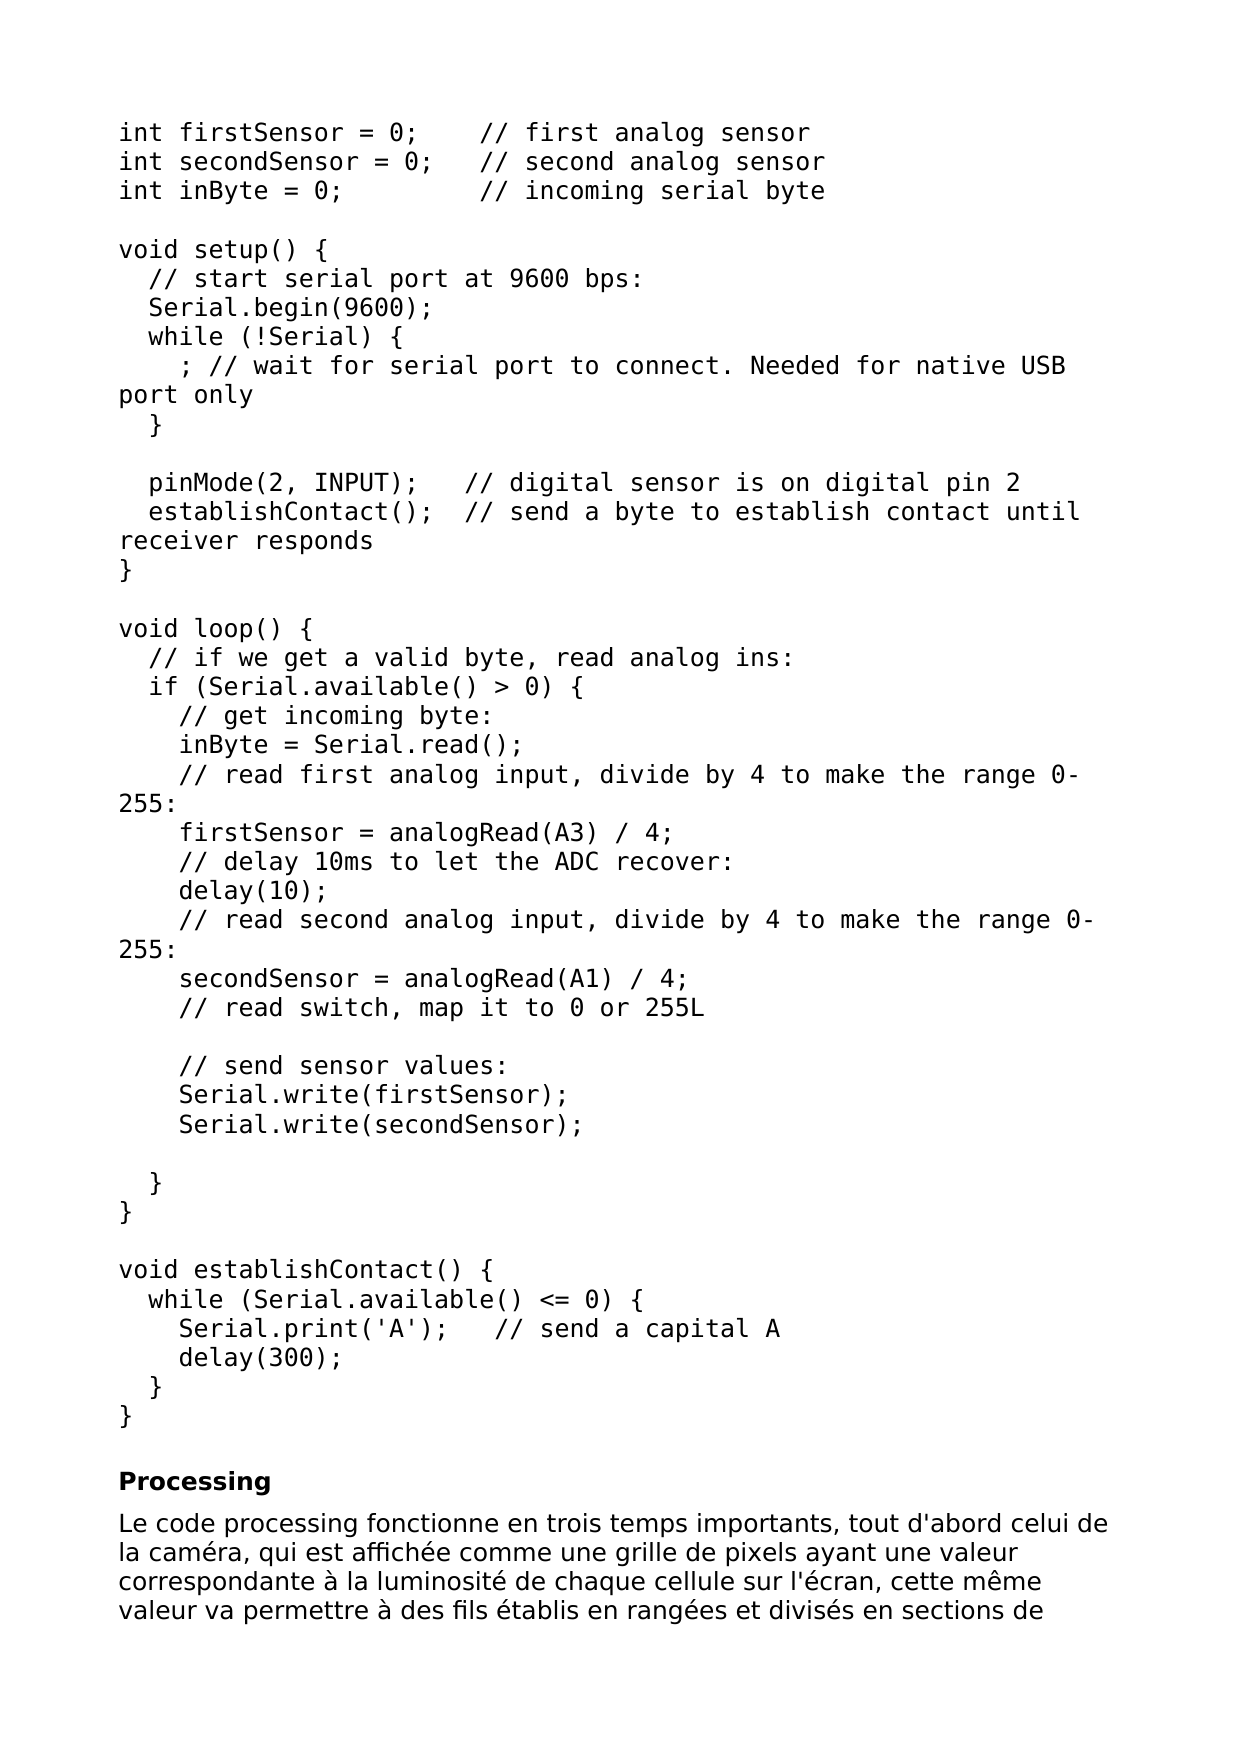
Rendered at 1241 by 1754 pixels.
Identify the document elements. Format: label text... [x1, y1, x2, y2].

subtitle Processing [118, 1467, 1122, 1497]
text Le code processing fonctionne en trois temps importants, tout d'abord celui de la caméra, qui est affichée comme une grille de pixels ayant une valeur correspondante à la luminosité de chaque cellule sur l'écran, cette même valeur va permettre à des fils établis en rangées et divisés en sections de [118, 1509, 1122, 1626]
text int firstSensor = 0; // first analog sensor int secondSensor = 0; // second analog sensor int inByte = 0; // incoming serial byte void setup() { // start serial port at 9600 bps: Serial.begin(9600); while (!Serial) { ; // wait for serial port to connect. Needed for native USB port only } pinMode(2, INPUT); // digital sensor is on digital pin 2 establishContact(); // send a byte to establish contact until receiver responds } void loop() { // if we get a valid byte, read analog ins: if (Serial.available() > 0) { // get incoming byte: inByte = Serial.read(); // read first analog input, divide by 4 to make the range 0-255: firstSensor = analogRead(A3) / 4; // delay 10ms to let the ADC recover: delay(10); // read second analog input, divide by 4 to make the range 0-255: secondSensor = analogRead(A1) / 4; // read switch, map it to 0 or 255L // send sensor values: Serial.write(firstSensor); Serial.write(secondSensor); } } void establishContact() { while (Serial.available() <= 0) { Serial.print('A'); // send a capital A delay(300); } } [118, 118, 1122, 1431]
